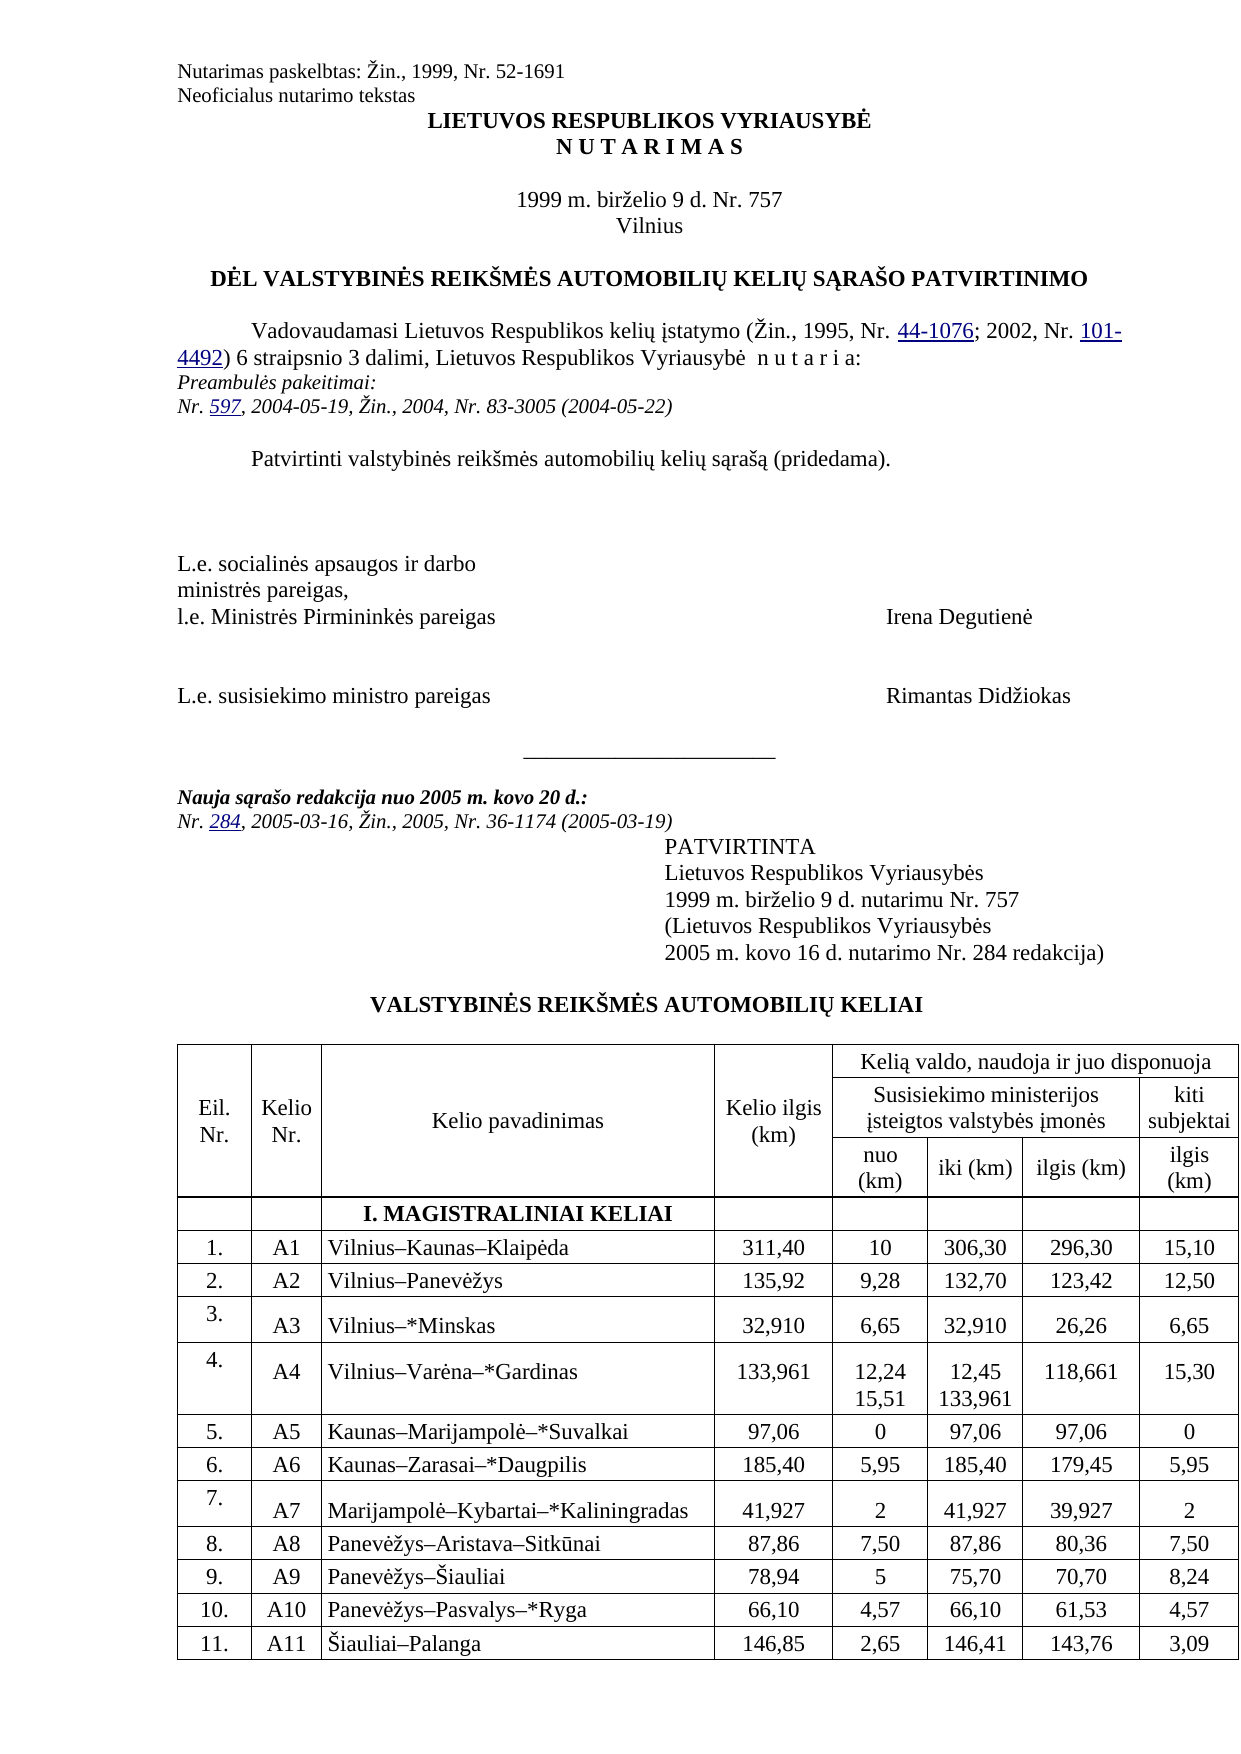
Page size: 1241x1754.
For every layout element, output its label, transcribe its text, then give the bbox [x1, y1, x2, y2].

table_cell nuo (km) [833, 1138, 927, 1196]
table_cell 11. [178, 1627, 251, 1659]
table_cell 10. [178, 1594, 251, 1626]
table_cell 87,86 [928, 1527, 1022, 1559]
table_cell 41,927 [715, 1481, 832, 1526]
table_cell 4,57 [1140, 1594, 1238, 1626]
text Nauja sąrašo redakcija nuo 2005 m. kovo 20 d.: [177, 785, 1122, 809]
text N U T A R I M A S [177, 133, 1122, 159]
table_cell 6,65 [833, 1297, 927, 1342]
table_cell 70,70 [1023, 1560, 1139, 1592]
table_cell 41,927 [928, 1481, 1022, 1526]
table_cell A6 [252, 1448, 321, 1480]
text Vilnius [177, 212, 1122, 238]
text l.e. Ministrės Pirmininkės pareigas Irena Degutienė [177, 603, 1122, 629]
table_header Kelio Nr. [252, 1045, 321, 1196]
table_cell 185,40 [928, 1448, 1022, 1480]
table_cell 7,50 [833, 1527, 927, 1559]
table_cell A11 [252, 1627, 321, 1659]
table_header Eil. Nr. [178, 1045, 251, 1196]
table_cell 135,92 [715, 1264, 832, 1296]
table_cell A4 [252, 1343, 321, 1414]
table_cell 12,50 [1140, 1264, 1238, 1296]
table_cell 10 [833, 1231, 927, 1263]
table_cell 12,24 15,51 [833, 1343, 927, 1414]
table_cell A10 [252, 1594, 321, 1626]
table_cell 80,36 [1023, 1527, 1139, 1559]
table_cell 78,94 [715, 1560, 832, 1592]
text (Lietuvos Respublikos Vyriausybės 2005 m. kovo 16 d. nutarimo Nr. 284 redakcija) [664, 912, 1122, 965]
table_cell 123,42 [1023, 1264, 1139, 1296]
table_cell 2,65 [833, 1627, 927, 1659]
table_cell 6,65 [1140, 1297, 1238, 1342]
table_cell 146,41 [928, 1627, 1022, 1659]
table_cell A1 [252, 1231, 321, 1263]
table_cell 5,95 [833, 1448, 927, 1480]
table_cell Susisiekimo ministerijos įsteigtos valstybės įmonės [833, 1078, 1139, 1137]
table_cell 1. [178, 1231, 251, 1263]
table_cell 6. [178, 1448, 251, 1480]
table_cell iki (km) [928, 1138, 1022, 1196]
table_cell [252, 1198, 321, 1229]
table_cell A3 [252, 1297, 321, 1342]
table_cell [928, 1198, 1022, 1229]
table_cell I. MAGISTRALINIAI KELIAI [322, 1198, 714, 1229]
table_cell 5. [178, 1415, 251, 1447]
table_cell 39,927 [1023, 1481, 1139, 1526]
table_cell 0 [833, 1415, 927, 1447]
table_cell Vilnius–Kaunas–Klaipėda [322, 1231, 714, 1263]
table_cell 26,26 [1023, 1297, 1139, 1342]
table_cell 146,85 [715, 1627, 832, 1659]
text L.e. susisiekimo ministro pareigas Rimantas Didžiokas [177, 682, 1122, 708]
table_cell 5,95 [1140, 1448, 1238, 1480]
text VALSTYBINĖS REIKŠMĖS AUTOMOBILIŲ KELIAI [177, 991, 1122, 1018]
table_cell [1023, 1198, 1139, 1229]
table_cell 61,53 [1023, 1594, 1139, 1626]
text Vadovaudamasi Lietuvos Respublikos kelių įstatymo (Žin., 1995, Nr. 44-1076; 2002, Nr. 101-4492) 6 straipsnio 3 dalimi, Lietuvos Respublikos Vyriausybė n u t a r i a: [177, 317, 1122, 370]
table_cell 97,06 [1023, 1415, 1139, 1447]
table_cell 9. [178, 1560, 251, 1592]
table_cell 4. [178, 1343, 251, 1414]
table_cell 118,661 [1023, 1343, 1139, 1414]
table_cell 15,10 [1140, 1231, 1238, 1263]
table_cell 0 [1140, 1415, 1238, 1447]
table_cell kiti subjektai [1140, 1078, 1238, 1137]
table_cell Kaunas–Zarasai–*Daugpilis [322, 1448, 714, 1480]
text LIETUVOS RESPUBLIKOS VYRIAUSYBĖ [177, 107, 1122, 133]
table_cell [833, 1198, 927, 1229]
table_cell Vilnius–Varėna–*Gardinas [322, 1343, 714, 1414]
table_cell 132,70 [928, 1264, 1022, 1296]
table_cell ilgis (km) [1023, 1138, 1139, 1196]
table_cell 143,76 [1023, 1627, 1139, 1659]
table_cell 185,40 [715, 1448, 832, 1480]
text ______________________ [177, 734, 1122, 761]
table_cell 97,06 [928, 1415, 1022, 1447]
table_cell 9,28 [833, 1264, 927, 1296]
table_header Kelio pavadinimas [322, 1045, 714, 1196]
table_cell 2 [833, 1481, 927, 1526]
table_cell A2 [252, 1264, 321, 1296]
table_cell Panevėžys–Aristava–Sitkūnai [322, 1527, 714, 1559]
table_cell 7. [178, 1481, 251, 1526]
table_cell 4,57 [833, 1594, 927, 1626]
table_cell A9 [252, 1560, 321, 1592]
table_cell A7 [252, 1481, 321, 1526]
table_cell ilgis (km) [1140, 1138, 1238, 1196]
table_cell Šiauliai–Palanga [322, 1627, 714, 1659]
text Patvirtinti valstybinės reikšmės automobilių kelių sąrašą (pridedama). [177, 445, 1122, 471]
table_cell 15,30 [1140, 1343, 1238, 1414]
text Lietuvos Respublikos Vyriausybės 1999 m. birželio 9 d. nutarimu Nr. 757 [664, 859, 1122, 912]
text ministrės pareigas, [177, 576, 1122, 603]
table_cell 97,06 [715, 1415, 832, 1447]
table_cell 75,70 [928, 1560, 1022, 1592]
table_cell 133,961 [715, 1343, 832, 1414]
table_cell 8,24 [1140, 1560, 1238, 1592]
text Patvirtinta [664, 833, 1122, 859]
table_cell Kaunas–Marijampolė–*Suvalkai [322, 1415, 714, 1447]
table_cell Vilnius–*Minskas [322, 1297, 714, 1342]
table_cell Marijampolė–Kybartai–*Kaliningradas [322, 1481, 714, 1526]
table_cell [178, 1198, 251, 1229]
text Nutarimas paskelbtas: Žin., 1999, Nr. 52-1691 [177, 58, 1122, 83]
table_cell Vilnius–Panevėžys [322, 1264, 714, 1296]
subtitle DĖL valstybinės reikšmės automobilių kelių sąrašo patvirtinimo [177, 265, 1122, 291]
table_cell 3,09 [1140, 1627, 1238, 1659]
table_cell [1140, 1198, 1238, 1229]
table_cell 87,86 [715, 1527, 832, 1559]
text Neoficialus nutarimo tekstas [177, 83, 1122, 107]
table_cell 2 [1140, 1481, 1238, 1526]
table_cell 7,50 [1140, 1527, 1238, 1559]
table_cell A8 [252, 1527, 321, 1559]
table_cell 5 [833, 1560, 927, 1592]
table_cell 306,30 [928, 1231, 1022, 1263]
text Nr. 284, 2005-03-16, Žin., 2005, Nr. 36-1174 (2005-03-19) [177, 809, 1122, 833]
table_cell 32,910 [715, 1297, 832, 1342]
table_cell 66,10 [715, 1594, 832, 1626]
table_header Kelią valdo, naudoja ir juo disponuoja [833, 1045, 1238, 1077]
table_header Kelio ilgis (km) [715, 1045, 832, 1196]
table_cell 8. [178, 1527, 251, 1559]
table_cell Panevėžys–Pasvalys–*Ryga [322, 1594, 714, 1626]
table_cell 179,45 [1023, 1448, 1139, 1480]
table_cell Panevėžys–Šiauliai [322, 1560, 714, 1592]
table_cell 12,45 133,961 [928, 1343, 1022, 1414]
text Preambulės pakeitimai: [177, 370, 1122, 394]
text 1999 m. birželio 9 d. Nr. 757 [177, 186, 1122, 212]
table_cell 66,10 [928, 1594, 1022, 1626]
table_cell 2. [178, 1264, 251, 1296]
table_cell A5 [252, 1415, 321, 1447]
table_cell 311,40 [715, 1231, 832, 1263]
table_cell [715, 1198, 832, 1229]
text L.e. socialinės apsaugos ir darbo [177, 550, 1122, 576]
table_cell 32,910 [928, 1297, 1022, 1342]
table_cell 296,30 [1023, 1231, 1139, 1263]
table_cell 3. [178, 1297, 251, 1342]
text Nr. 597, 2004-05-19, Žin., 2004, Nr. 83-3005 (2004-05-22) [177, 394, 1122, 418]
